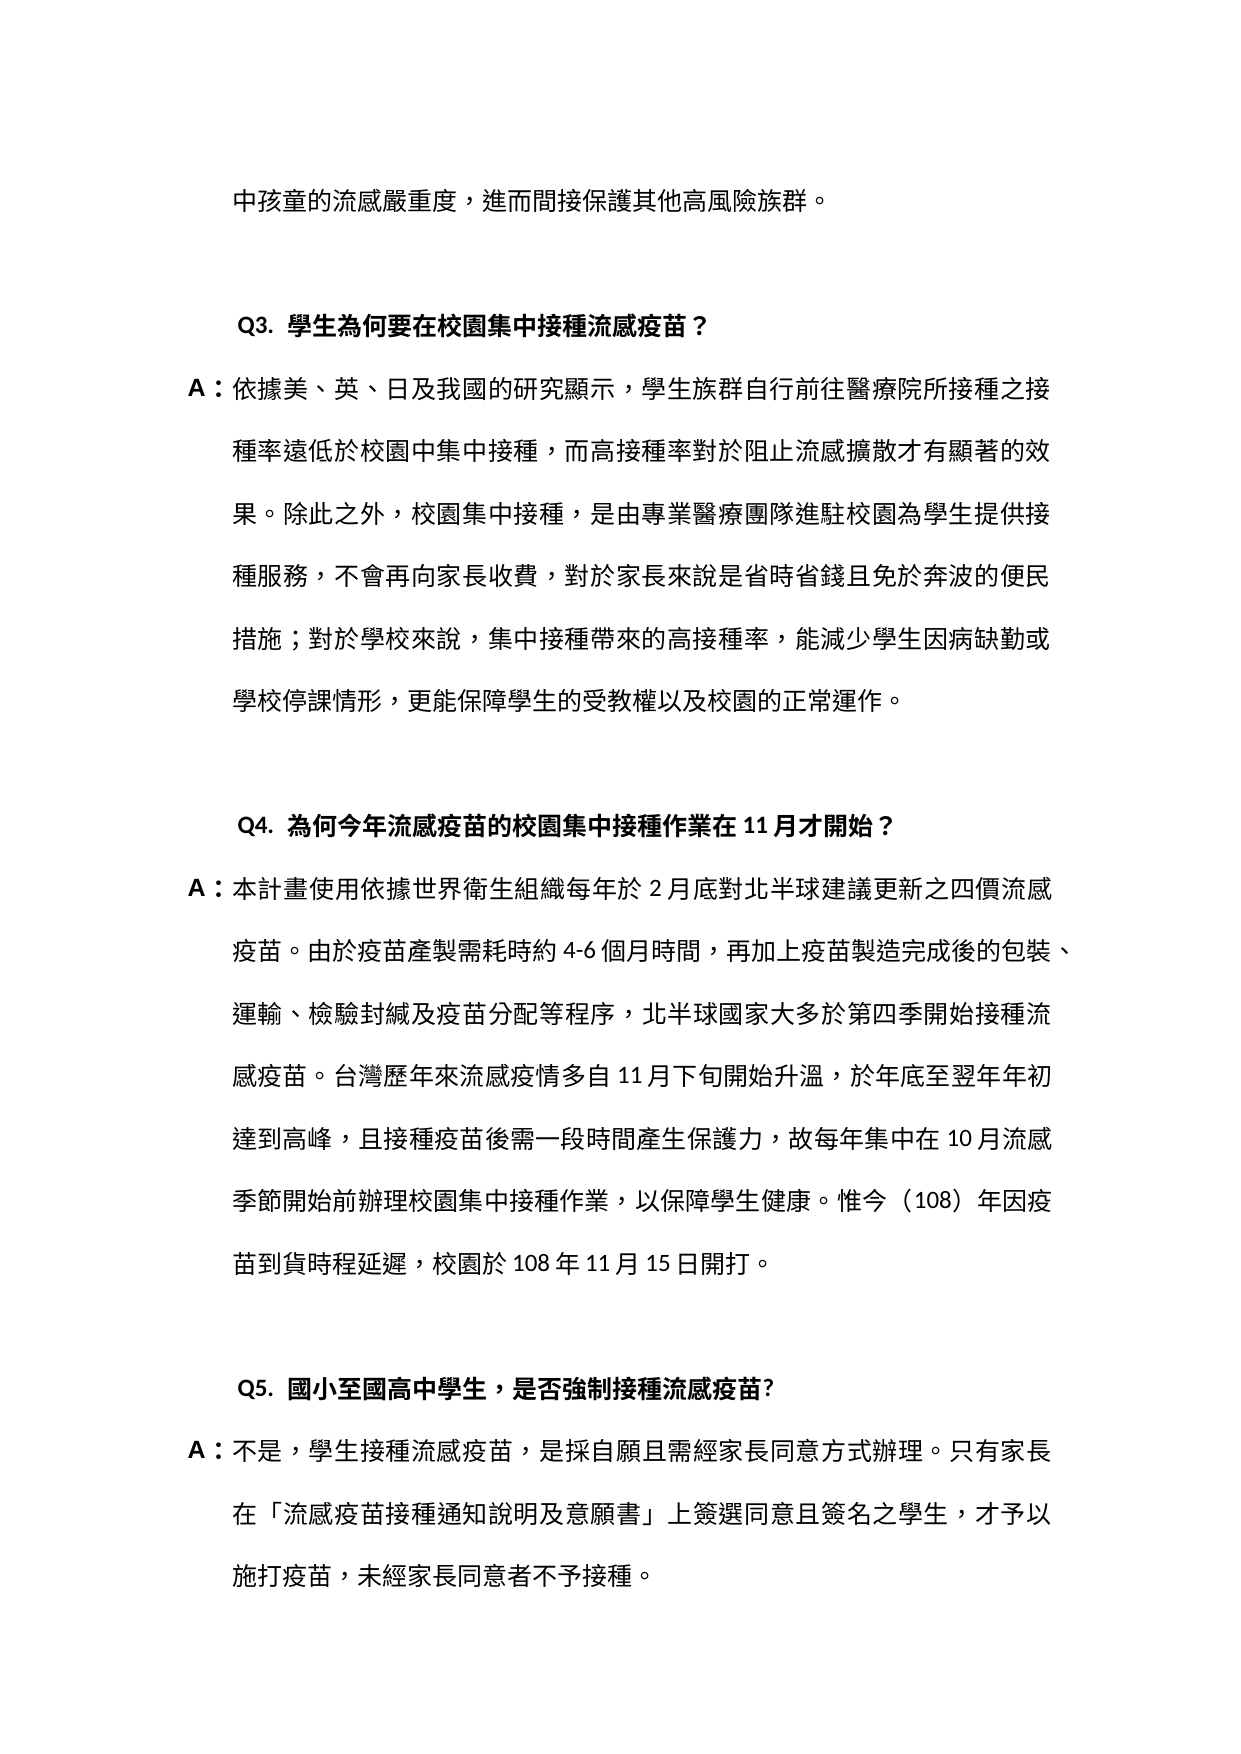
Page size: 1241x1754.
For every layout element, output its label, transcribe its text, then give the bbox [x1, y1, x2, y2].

list 國小至國高中學生，是否強制接種流感疫苗? [237, 1346, 1053, 1408]
list 為何今年流感疫苗的校園集中接種作業在11月才開始？ [237, 783, 1053, 846]
list 學生為何要在校園集中接種流感疫苗？ [237, 283, 1053, 346]
text 中孩童的流感嚴重度，進而間接保護其他高風險族群。 [187, 158, 1053, 221]
text A：不是，學生接種流感疫苗，是採自願且需經家長同意方式辦理。只有家長在「流感疫苗接種通知說明及意願書」上簽選同意且簽名之學生，才予以施打疫苗，未經家長同意者不予接種。 [187, 1408, 1053, 1596]
text A：依據美、英、日及我國的研究顯示，學生族群自行前往醫療院所接種之接種率遠低於校園中集中接種，而高接種率對於阻止流感擴散才有顯著的效果。除此之外，校園集中接種，是由專業醫療團隊進駐校園為學生提供接種服務，不會再向家長收費，對於家長來說是省時省錢且免於奔波的便民措施；對於學校來說，集中接種帶來的高接種率，能減少學生因病缺勤或學校停課情形，更能保障學生的受教權以及校園的正常運作。 [187, 346, 1053, 721]
text A：本計畫使用依據世界衛生組織每年於2月底對北半球建議更新之四價流感疫苗。由於疫苗產製需耗時約4-6個月時間，再加上疫苗製造完成後的包裝、運輸、檢驗封緘及疫苗分配等程序，北半球國家大多於第四季開始接種流感疫苗。台灣歷年來流感疫情多自11月下旬開始升溫，於年底至翌年年初達到高峰，且接種疫苗後需一段時間產生保護力，故每年集中在10月流感季節開始前辦理校園集中接種作業，以保障學生健康。惟今（108）年因疫苗到貨時程延遲，校園於108年11月15日開打。 [187, 846, 1053, 1283]
